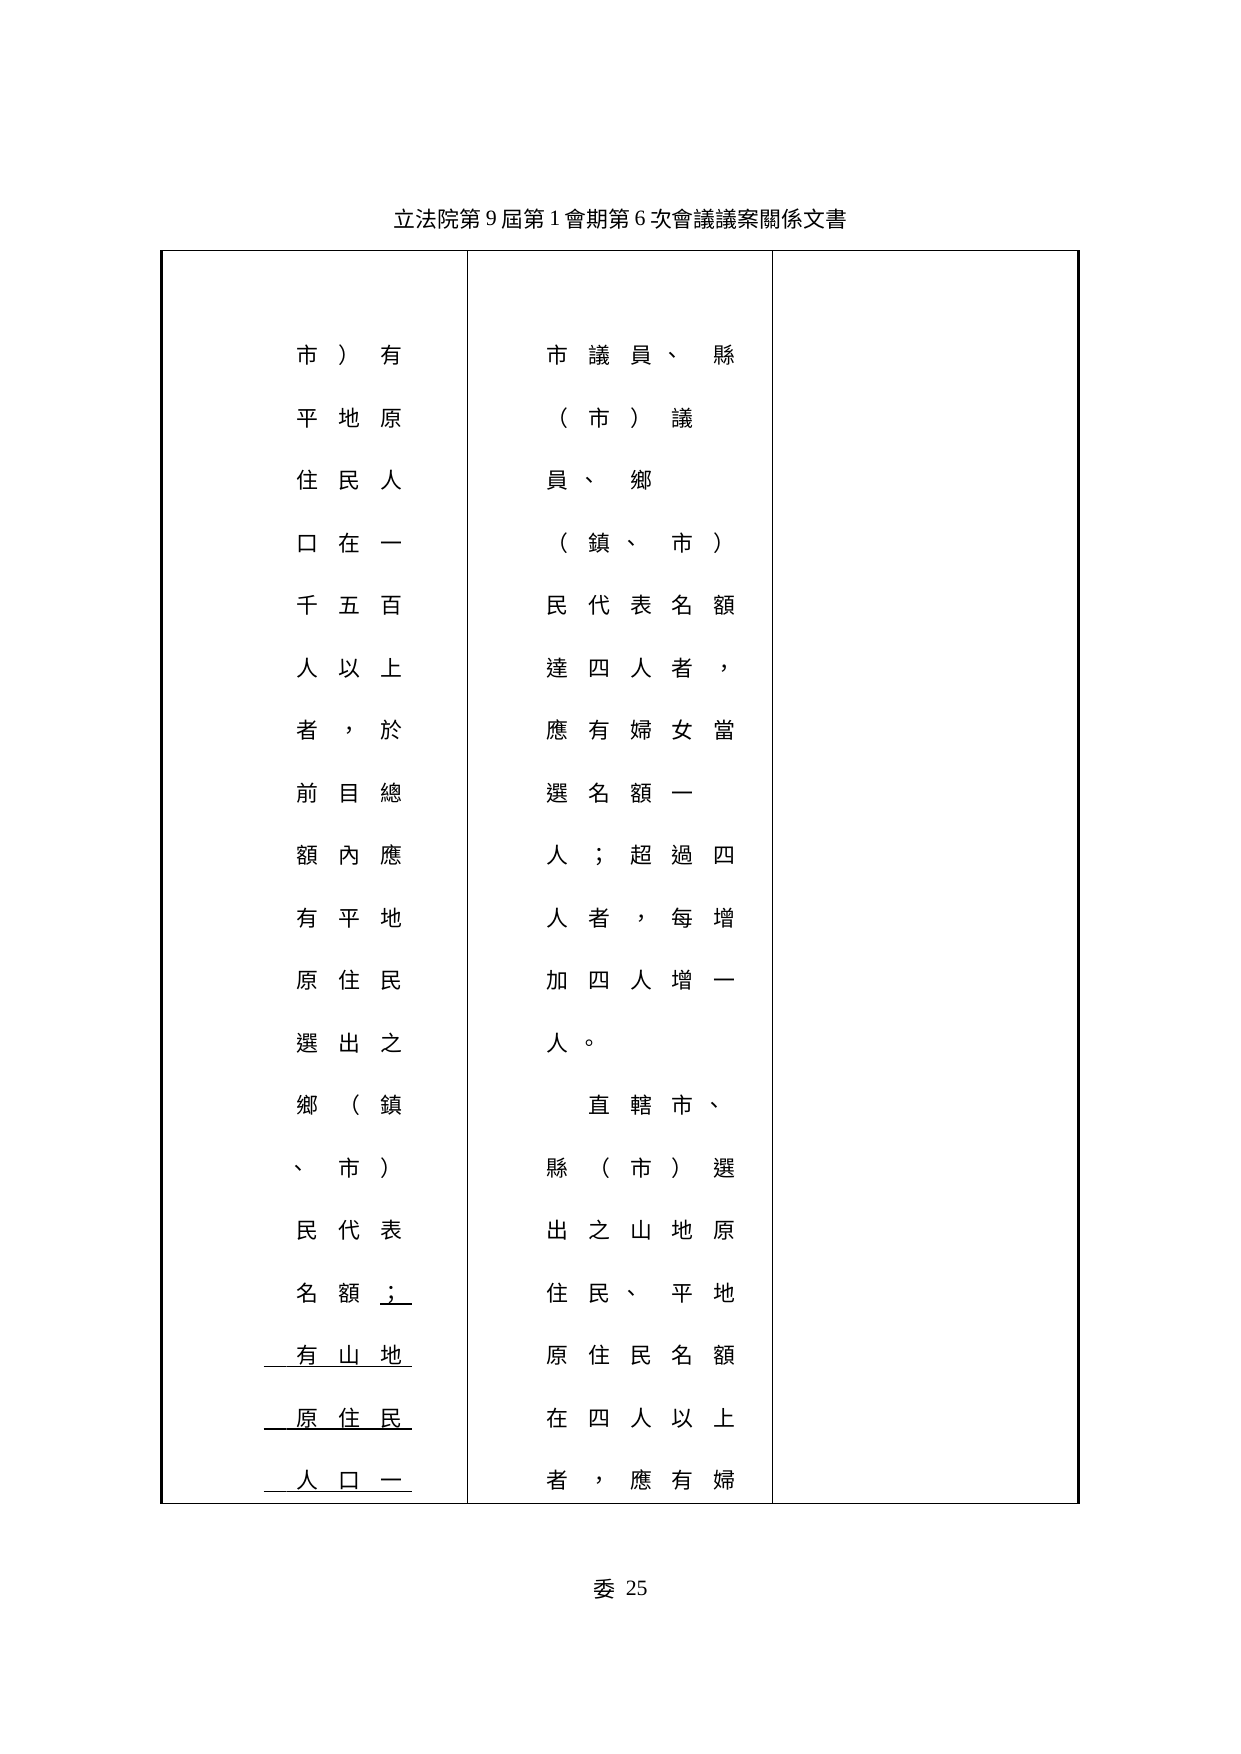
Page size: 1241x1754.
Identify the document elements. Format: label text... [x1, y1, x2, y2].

table_cell [773, 251, 1077, 1503]
table_cell 市）有平地原住民人口在一千五百人以上者，於前目總額內應有平地原住民選出之鄉（鎮、市）民代表名額；有山地原住民人口一 [163, 251, 467, 1503]
table_cell 市議員、縣（市）議員、鄉（鎮、市）民代表名額達四人者，應有婦女當選名額一人；超過四人者，每增加四人增一人。 直轄市、縣（市）選出之山地原住民、平地原住民名額在四人以上者，應有婦 [468, 251, 772, 1503]
